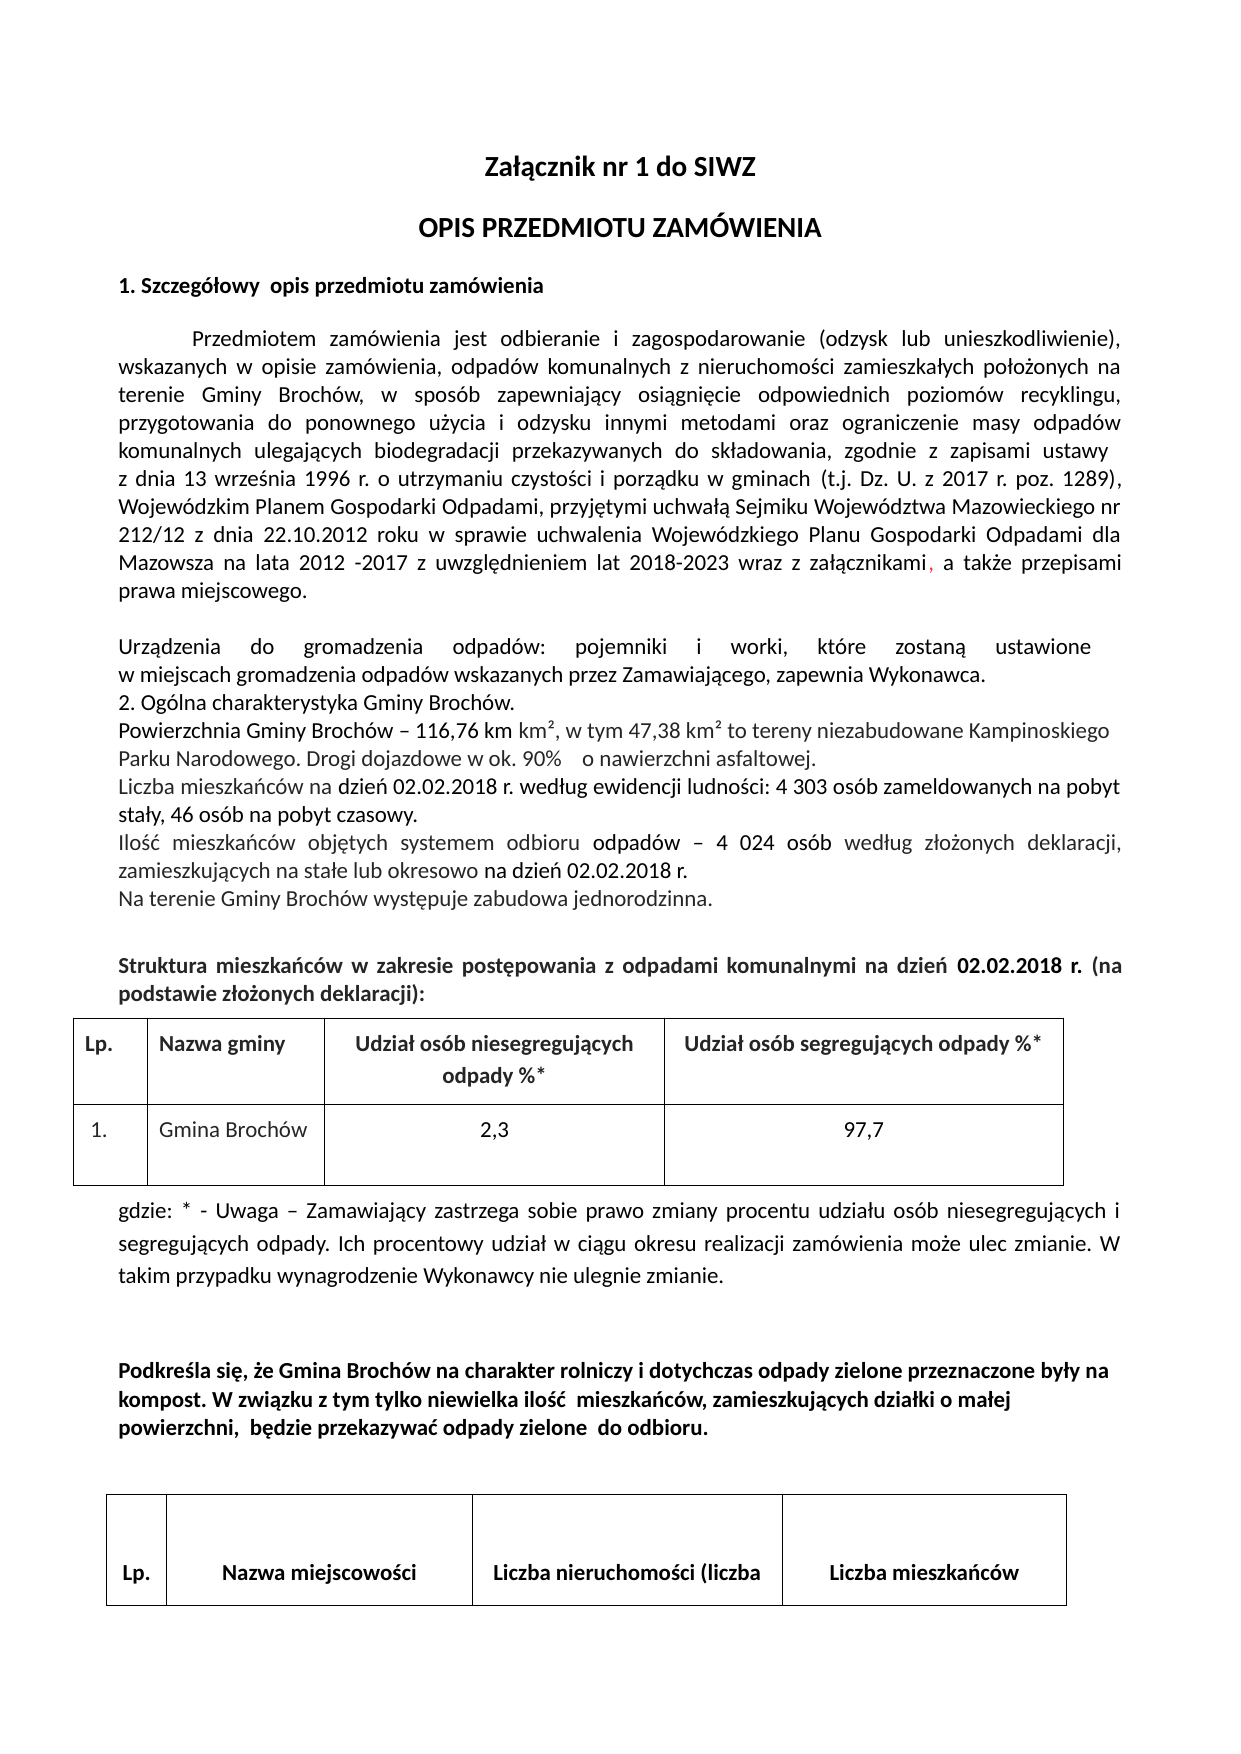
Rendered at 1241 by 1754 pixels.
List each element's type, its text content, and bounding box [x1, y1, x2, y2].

text 2. Ogólna charakterystyka Gminy Brochów. [118, 688, 1122, 716]
text Liczba mieszkańców na dzień 02.02.2018 r. według ewidencji ludności: 4 303 osób zameldowanych na pobyt stały, 46 osób na pobyt czasowy. [118, 772, 1122, 828]
table_header Lp. [107, 1495, 166, 1605]
text Załącznik nr 1 do SIWZ [118, 148, 1122, 183]
text 1. Szczegółowy opis przedmiotu zamówienia [118, 271, 1122, 299]
table_cell 2,3 [325, 1105, 664, 1185]
table_header Lp. [74, 1019, 147, 1103]
text Podkreśla się, że Gmina Brochów na charakter rolniczy i dotychczas odpady zielone przeznaczone były na kompost. W związku z tym tylko niewielka ilość mieszkańców, zamieszkujących działki o małej powierzchni, będzie przekazywać odpady zielone do odbioru. [118, 1357, 1122, 1441]
table_cell 1. [74, 1105, 147, 1185]
table_header Udział osób segregujących odpady %* [665, 1019, 1063, 1103]
table_header Liczba nieruchomości (liczba [473, 1495, 782, 1605]
text Przedmiotem zamówienia jest odbieranie i zagospodarowanie (odzysk lub unieszkodliwienie), wskazanych w opisie zamówienia, odpadów komunalnych z nieruchomości zamieszkałych położonych na terenie Gminy Brochów, w sposób zapewniający osiągnięcie odpowiednich poziomów recyklingu, przygotowania do ponownego użycia i odzysku innymi metodami oraz ograniczenie masy odpadów komunalnych ulegających biodegradacji przekazywanych do składowania, zgodnie z zapisami ustawy z dnia 13 września 1996 r. o utrzymaniu czystości i porządku w gminach (t.j. Dz. U. z 2017 r. poz. 1289), Wojewódzkim Planem Gospodarki Odpadami, przyjętymi uchwałą Sejmiku Województwa Mazowieckiego nr 212/12 z dnia 22.10.2012 roku w sprawie uchwalenia Wojewódzkiego Planu Gospodarki Odpadami dla Mazowsza na lata 2012 -2017 z uwzględnieniem lat 2018-2023 wraz z załącznikami, a także przepisami prawa miejscowego. [118, 324, 1122, 604]
text Struktura mieszkańców w zakresie postępowania z odpadami komunalnymi na dzień 02.02.2018 r. (na podstawie złożonych deklaracji): [118, 951, 1122, 1007]
text gdzie: * - Uwaga – Zamawiający zastrzega sobie prawo zmiany procentu udziału osób niesegregujących i segregujących odpady. Ich procentowy udział w ciągu okresu realizacji zamówienia może ulec zmianie. W takim przypadku wynagrodzenie Wykonawcy nie ulegnie zmianie. [118, 1197, 1122, 1289]
text OPIS PRZEDMIOTU ZAMÓWIENIA [118, 209, 1122, 245]
table_header Nazwa miejscowości [167, 1495, 472, 1605]
text Urządzenia do gromadzenia odpadów: pojemniki i worki, które zostaną ustawione w miejscach gromadzenia odpadów wskazanych przez Zamawiającego, zapewnia Wykonawca. [118, 632, 1122, 688]
text Ilość mieszkańców objętych systemem odbioru odpadów – 4 024 osób według złożonych deklaracji, zamieszkujących na stałe lub okresowo na dzień 02.02.2018 r. [118, 828, 1122, 884]
table_cell Gmina Brochów [148, 1105, 324, 1185]
table_header Udział osób niesegregujących odpady %* [325, 1019, 664, 1103]
text Na terenie Gminy Brochów występuje zabudowa jednorodzinna. [118, 884, 1122, 913]
table_header Liczba mieszkańców [783, 1495, 1066, 1605]
table_header Nazwa gminy [148, 1019, 324, 1103]
table_cell 97,7 [665, 1105, 1063, 1185]
text Powierzchnia Gminy Brochów – 116,76 km km², w tym 47,38 km² to tereny niezabudowane Kampinoskiego Parku Narodowego. Drogi dojazdowe w ok. 90% o nawierzchni asfaltowej. [118, 716, 1122, 772]
